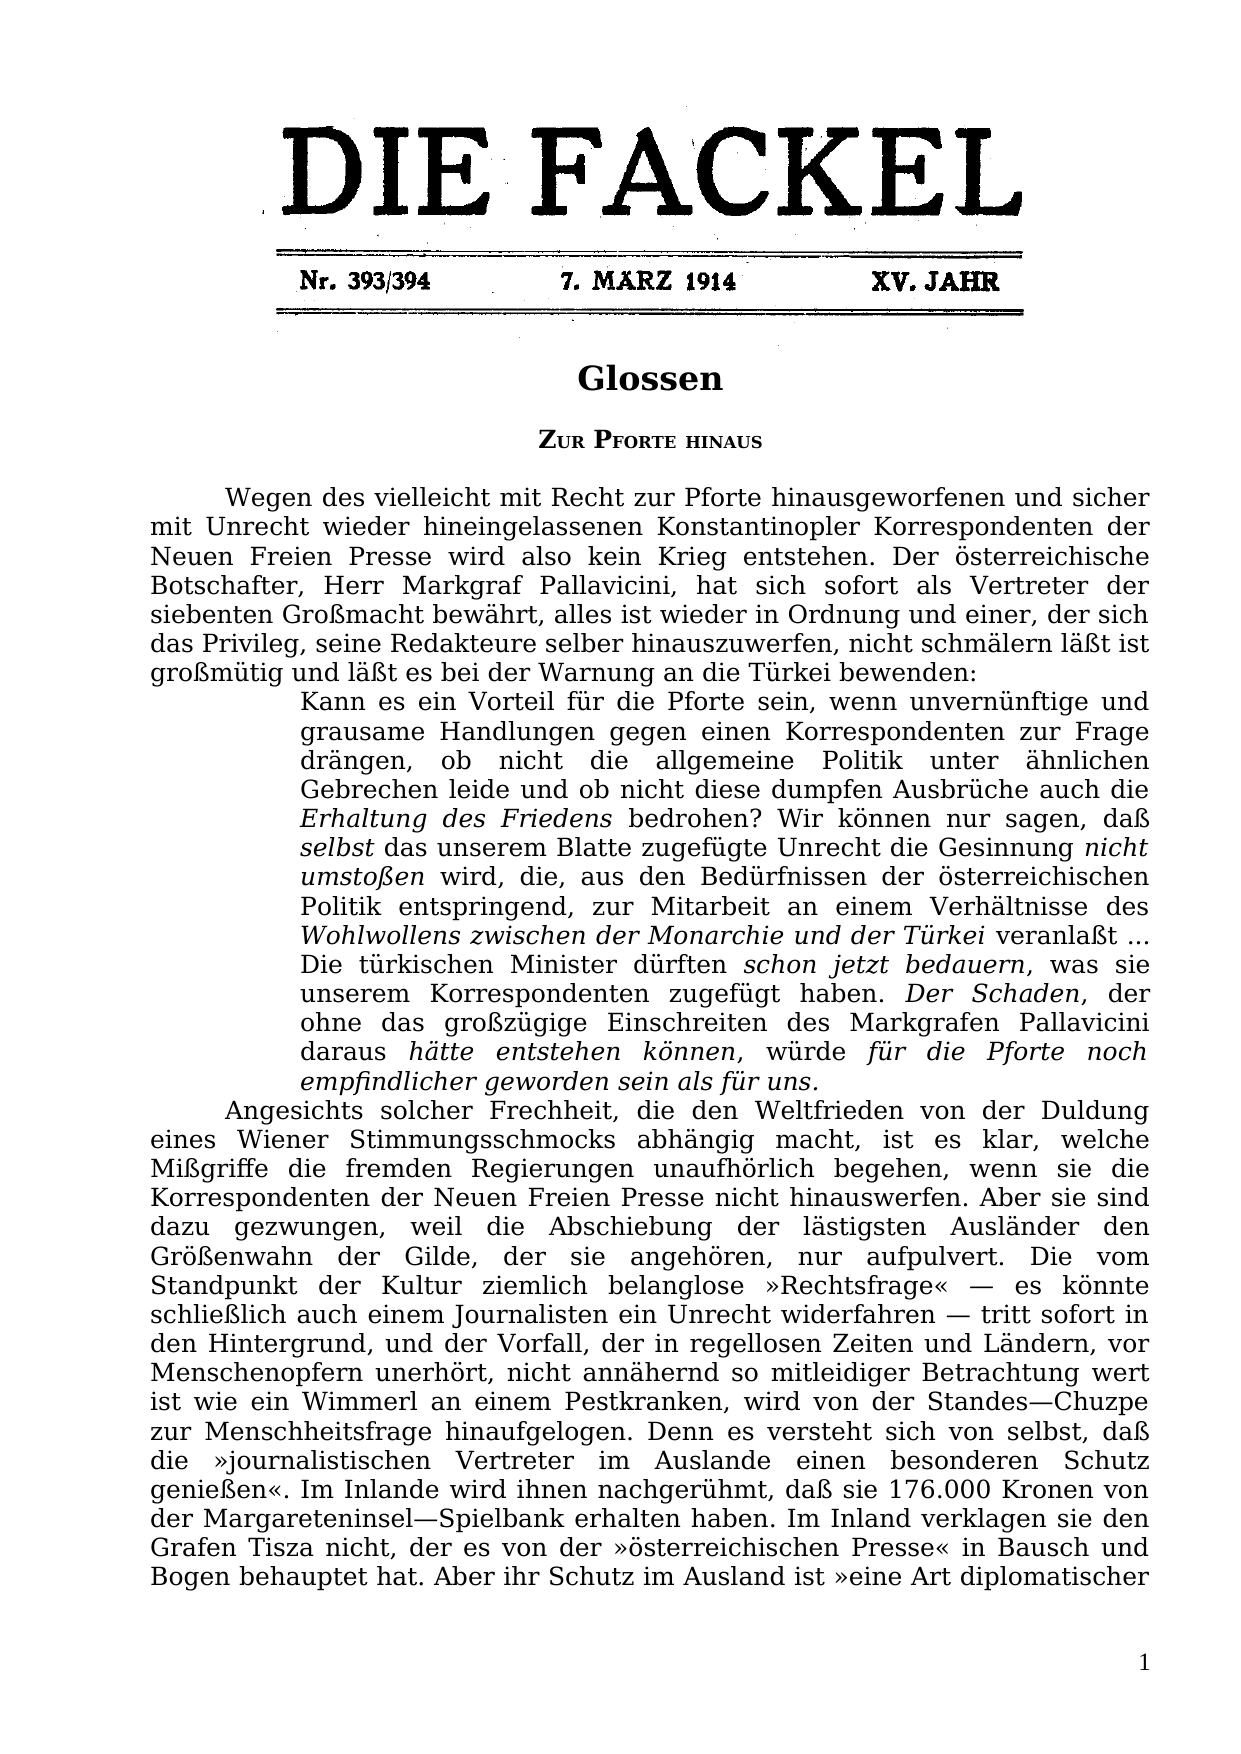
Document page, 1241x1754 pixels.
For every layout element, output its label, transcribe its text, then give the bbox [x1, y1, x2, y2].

picture [260, 104, 1040, 346]
text Kann es ein Vorteil für die Pforte sein, wenn unvernünftige und grausame Handlungen gegen einen Korrespondenten zur Frage drängen, ob nicht die allgemeine Politik unter ähnlichen Gebrechen leide und ob nicht diese dumpfen Ausbrüche auch die Erhaltung des Friedens bedrohen? Wir können nur sagen, daß selbst das unserem Blatte zugefügte Unrecht die Gesinnung nicht umstoßen wird, die, aus den Bedürfnissen der österreichischen Politik entspringend, zur Mitarbeit an einem Verhältnisse des Wohlwollens zwischen der Monarchie und der Türkei veranlaßt ... Die türkischen Minister dürften schon jetzt bedauern, was sie unserem Korrespondenten zugefügt haben. Der Schaden, der ohne das großzügige Einschreiten des Markgrafen Pallavicini daraus hätte entstehen können, würde für die Pforte noch empfindlicher geworden sein als für uns. [300, 687, 1151, 1096]
text Angesichts solcher Frechheit, die den Weltfrieden von der Duldung eines Wiener Stimmungsschmocks abhängig macht, ist es klar, welche Mißgriffe die fremden Regierungen unaufhörlich begehen, wenn sie die Korrespondenten der Neuen Freien Presse nicht hinauswerfen. Aber sie sind dazu gezwungen, weil die Abschiebung der lästigsten Ausländer den Größenwahn der Gilde, der sie angehören, nur aufpulvert. Die vom Standpunkt der Kultur ziemlich belanglose »Rechtsfrage« — es könnte schließlich auch einem Journalisten ein Unrecht widerfahren — tritt sofort in den Hintergrund, und der Vorfall, der in regellosen Zeiten und Ländern, vor Menschenopfern unerhört, nicht annähernd so mitleidiger Betrachtung wert ist wie ein Wimmerl an einem Pestkranken, wird von der Standes—Chuzpe zur Menschheitsfrage hinaufgelogen. Denn es versteht sich von selbst, daß die »journalistischen Vertreter im Auslande einen besonderen Schutz genießen«. Im Inlande wird ihnen nachgerühmt, daß sie 176.000 Kronen von der Margareteninsel—Spielbank erhalten haben. Im Inland verklagen sie den Grafen Tisza nicht, der es von der »österreichischen Presse« in Bausch und Bogen behauptet hat. Aber ihr Schutz im Ausland ist »eine Art diplomatischer [150, 1096, 1151, 1592]
text Glossen [150, 104, 1151, 398]
text Zur Pforte hinaus [150, 398, 1151, 454]
text Wegen des vielleicht mit Recht zur Pforte hinausgeworfenen und sicher mit Unrecht wieder hineingelassenen Konstantinopler Korrespondenten der Neuen Freien Presse wird also kein Krieg entstehen. Der österreichische Botschafter, Herr Markgraf Pallavicini, hat sich sofort als Vertreter der siebenten Großmacht bewährt, alles ist wieder in Ordnung und einer, der sich das Privileg, seine Redakteure selber hinauszuwerfen, nicht schmälern läßt ist großmütig und läßt es bei der Warnung an die Türkei bewenden: [150, 483, 1151, 687]
